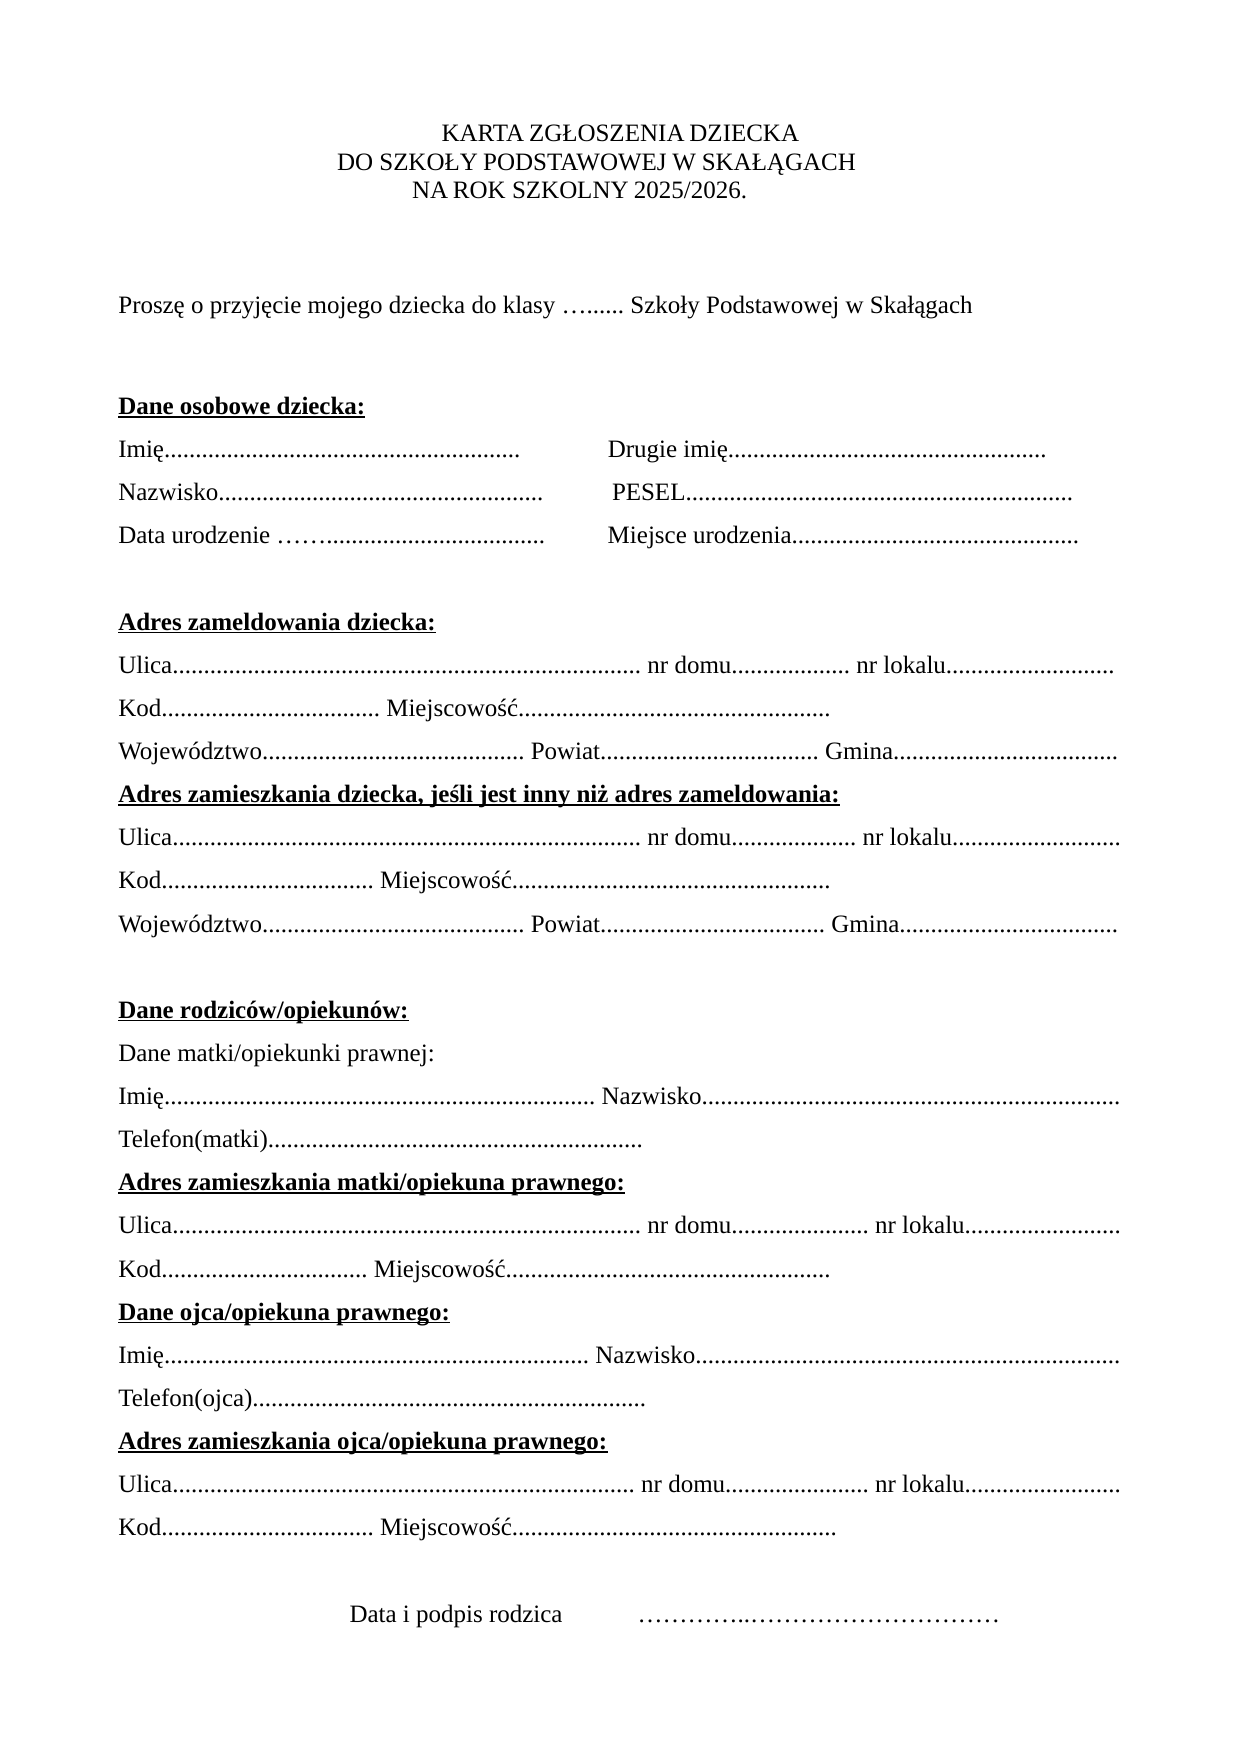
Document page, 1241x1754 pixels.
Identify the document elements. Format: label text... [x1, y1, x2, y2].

text Ulica.......................................................................... nr domu....................... nr lokalu......................... [118, 1469, 1122, 1498]
text Dane osobowe dziecka: [118, 391, 1122, 420]
text Ulica........................................................................... nr domu...................... nr lokalu......................... [118, 1211, 1122, 1239]
text NA ROK SZKOLNY 2025/2026. [118, 176, 1122, 204]
text Imię.................................................................... Nazwisko.................................................................... [118, 1340, 1122, 1369]
text DO SZKOŁY PODSTAWOWEJ W SKAŁĄGACH [118, 147, 1122, 176]
text Dane matki/opiekunki prawnej: [118, 1038, 1122, 1067]
text Dane rodziców/opiekunów: [118, 995, 1122, 1024]
text Dane ojca/opiekuna prawnego: [118, 1297, 1122, 1326]
text Województwo.......................................... Powiat................................... Gmina.................................... [118, 736, 1122, 765]
text Nazwisko.................................................... PESEL.............................................................. [118, 477, 1122, 506]
text Województwo.......................................... Powiat.................................... Gmina................................... [118, 909, 1122, 937]
text Data urodzenie ……................................... Miejsce urodzenia.............................................. [118, 521, 1122, 549]
text Ulica........................................................................... nr domu................... nr lokalu........................... [118, 650, 1122, 679]
text Imię..................................................................... Nazwisko................................................................... [118, 1081, 1122, 1110]
text Adres zamieszkania ojca/opiekuna prawnego: [118, 1426, 1122, 1455]
text Ulica........................................................................... nr domu.................... nr lokalu........................... [118, 822, 1122, 851]
text Adres zamieszkania dziecka, jeśli jest inny niż adres zameldowania: [118, 779, 1122, 808]
text Kod.................................. Miejscowość................................................... [118, 866, 1122, 894]
text Kod.................................. Miejscowość.................................................... [118, 1512, 1122, 1541]
text Telefon(ojca)............................................................... [118, 1383, 1122, 1412]
text Data i podpis rodzica …………..………………………… [118, 1599, 1122, 1627]
text Imię......................................................... Drugie imię................................................... [118, 434, 1122, 463]
text KARTA ZGŁOSZENIA DZIECKA [118, 118, 1122, 147]
text Adres zameldowania dziecka: [118, 607, 1122, 636]
text Proszę o przyjęcie mojego dziecka do klasy …...... Szkoły Podstawowej w Skałągach [118, 291, 1122, 319]
text Kod................................... Miejscowość.................................................. [118, 693, 1122, 722]
text Telefon(matki)............................................................ [118, 1124, 1122, 1153]
text Kod................................. Miejscowość.................................................... [118, 1254, 1122, 1282]
text Adres zamieszkania matki/opiekuna prawnego: [118, 1167, 1122, 1196]
